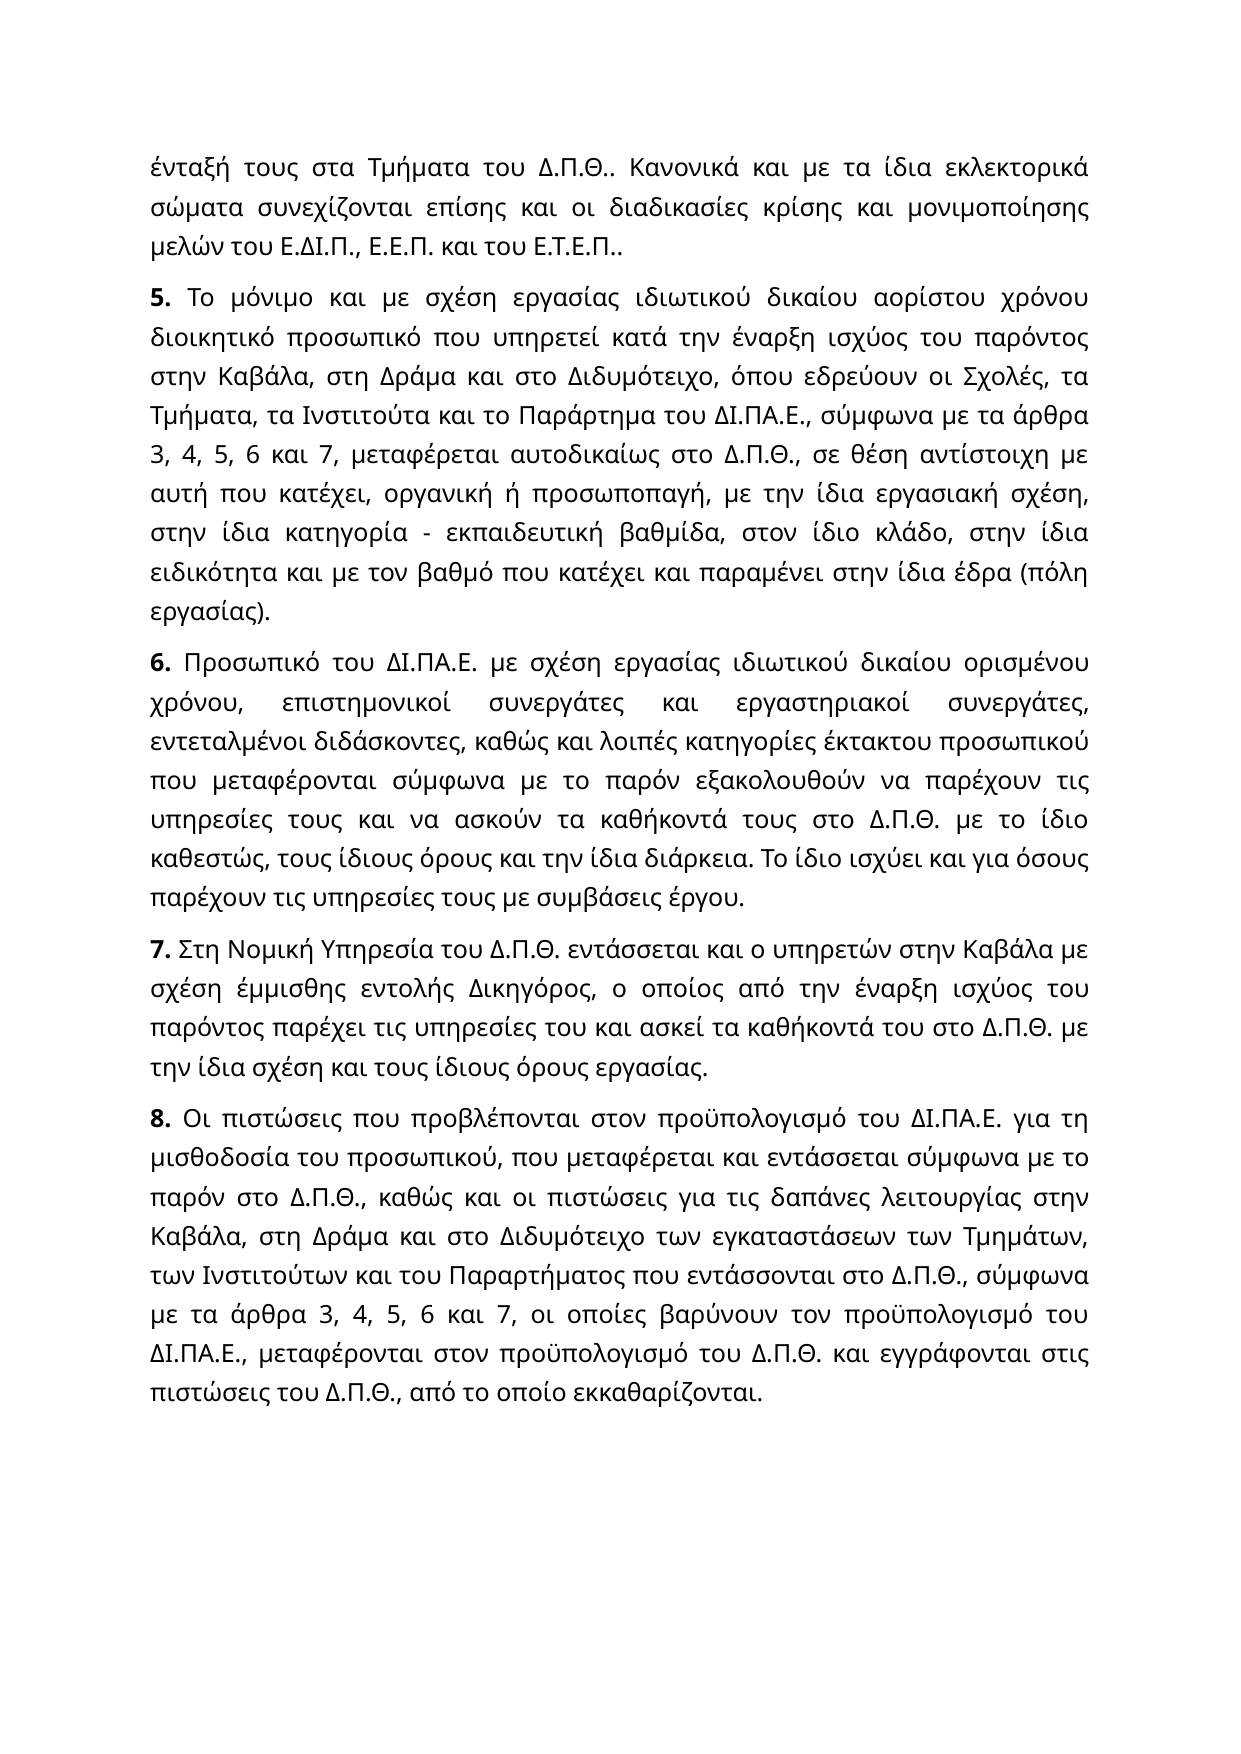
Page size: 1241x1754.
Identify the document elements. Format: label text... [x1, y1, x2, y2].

text 5. Το μόνιμο και με σχέση εργασίας ιδιωτικού δικαίου αορίστου χρόνου διοικητικό προσωπικό που υπηρετεί κατά την έναρξη ισχύος του παρόντος στην Καβάλα, στη Δράμα και στο Διδυμότειχο, όπου εδρεύουν οι Σχολές, τα Τμήματα, τα Ινστιτούτα και το Παράρτημα του ΔΙ.ΠΑ.Ε., σύμφωνα με τα άρθρα 3, 4, 5, 6 και 7, μεταφέρεται αυτοδικαίως στο Δ.Π.Θ., σε θέση αντίστοιχη με αυτή που κατέχει, οργανική ή προσωποπαγή, με την ίδια εργασιακή σχέση, στην ίδια κατηγορία - εκπαιδευτική βαθμίδα, στον ίδιο κλάδο, στην ίδια ειδικότητα και με τον βαθμό που κατέχει και παραμένει στην ίδια έδρα (πόλη εργασίας). [150, 280, 1090, 627]
text ένταξή τους στα Τμήματα του Δ.Π.Θ.. Κανονικά και με τα ίδια εκλεκτορικά σώματα συνεχίζονται επίσης και οι διαδικασίες κρίσης και μονιμοποίησης μελών του Ε.ΔΙ.Π., Ε.Ε.Π. και του Ε.Τ.Ε.Π.. [150, 150, 1090, 262]
text 6. Προσωπικό του ΔΙ.ΠΑ.Ε. με σχέση εργασίας ιδιωτικού δικαίου ορισμένου χρόνου, επιστημονικοί συνεργάτες και εργαστηριακοί συνεργάτες, εντεταλμένοι διδάσκοντες, καθώς και λοιπές κατηγορίες έκτακτου προσωπικού που μεταφέρονται σύμφωνα με το παρόν εξακολουθούν να παρέχουν τις υπηρεσίες τους και να ασκούν τα καθήκοντά τους στο Δ.Π.Θ. με το ίδιο καθεστώς, τους ίδιους όρους και την ίδια διάρκεια. Το ίδιο ισχύει και για όσους παρέχουν τις υπηρεσίες τους με συμβάσεις έργου. [150, 645, 1090, 914]
text 8. Οι πιστώσεις που προβλέπονται στον προϋπολογισμό του ΔΙ.ΠΑ.Ε. για τη μισθοδοσία του προσωπικού, που μεταφέρεται και εντάσσεται σύμφωνα με το παρόν στο Δ.Π.Θ., καθώς και οι πιστώσεις για τις δαπάνες λειτουργίας στην Καβάλα, στη Δράμα και στο Διδυμότειχο των εγκαταστάσεων των Τμημάτων, των Ινστιτούτων και του Παραρτήματος που εντάσσονται στο Δ.Π.Θ., σύμφωνα με τα άρθρα 3, 4, 5, 6 και 7, οι οποίες βαρύνουν τον προϋπολογισμό του ΔΙ.ΠΑ.Ε., μεταφέρονται στον προϋπολογισμό του Δ.Π.Θ. και εγγράφονται στις πιστώσεις του Δ.Π.Θ., από το οποίο εκκαθαρίζονται. [150, 1101, 1090, 1409]
text 7. Στη Νομική Υπηρεσία του Δ.Π.Θ. εντάσσεται και ο υπηρετών στην Καβάλα με σχέση έμμισθης εντολής Δικηγόρος, ο οποίος από την έναρξη ισχύος του παρόντος παρέχει τις υπηρεσίες του και ασκεί τα καθήκοντά του στο Δ.Π.Θ. με την ίδια σχέση και τους ίδιους όρους εργασίας. [150, 932, 1090, 1083]
